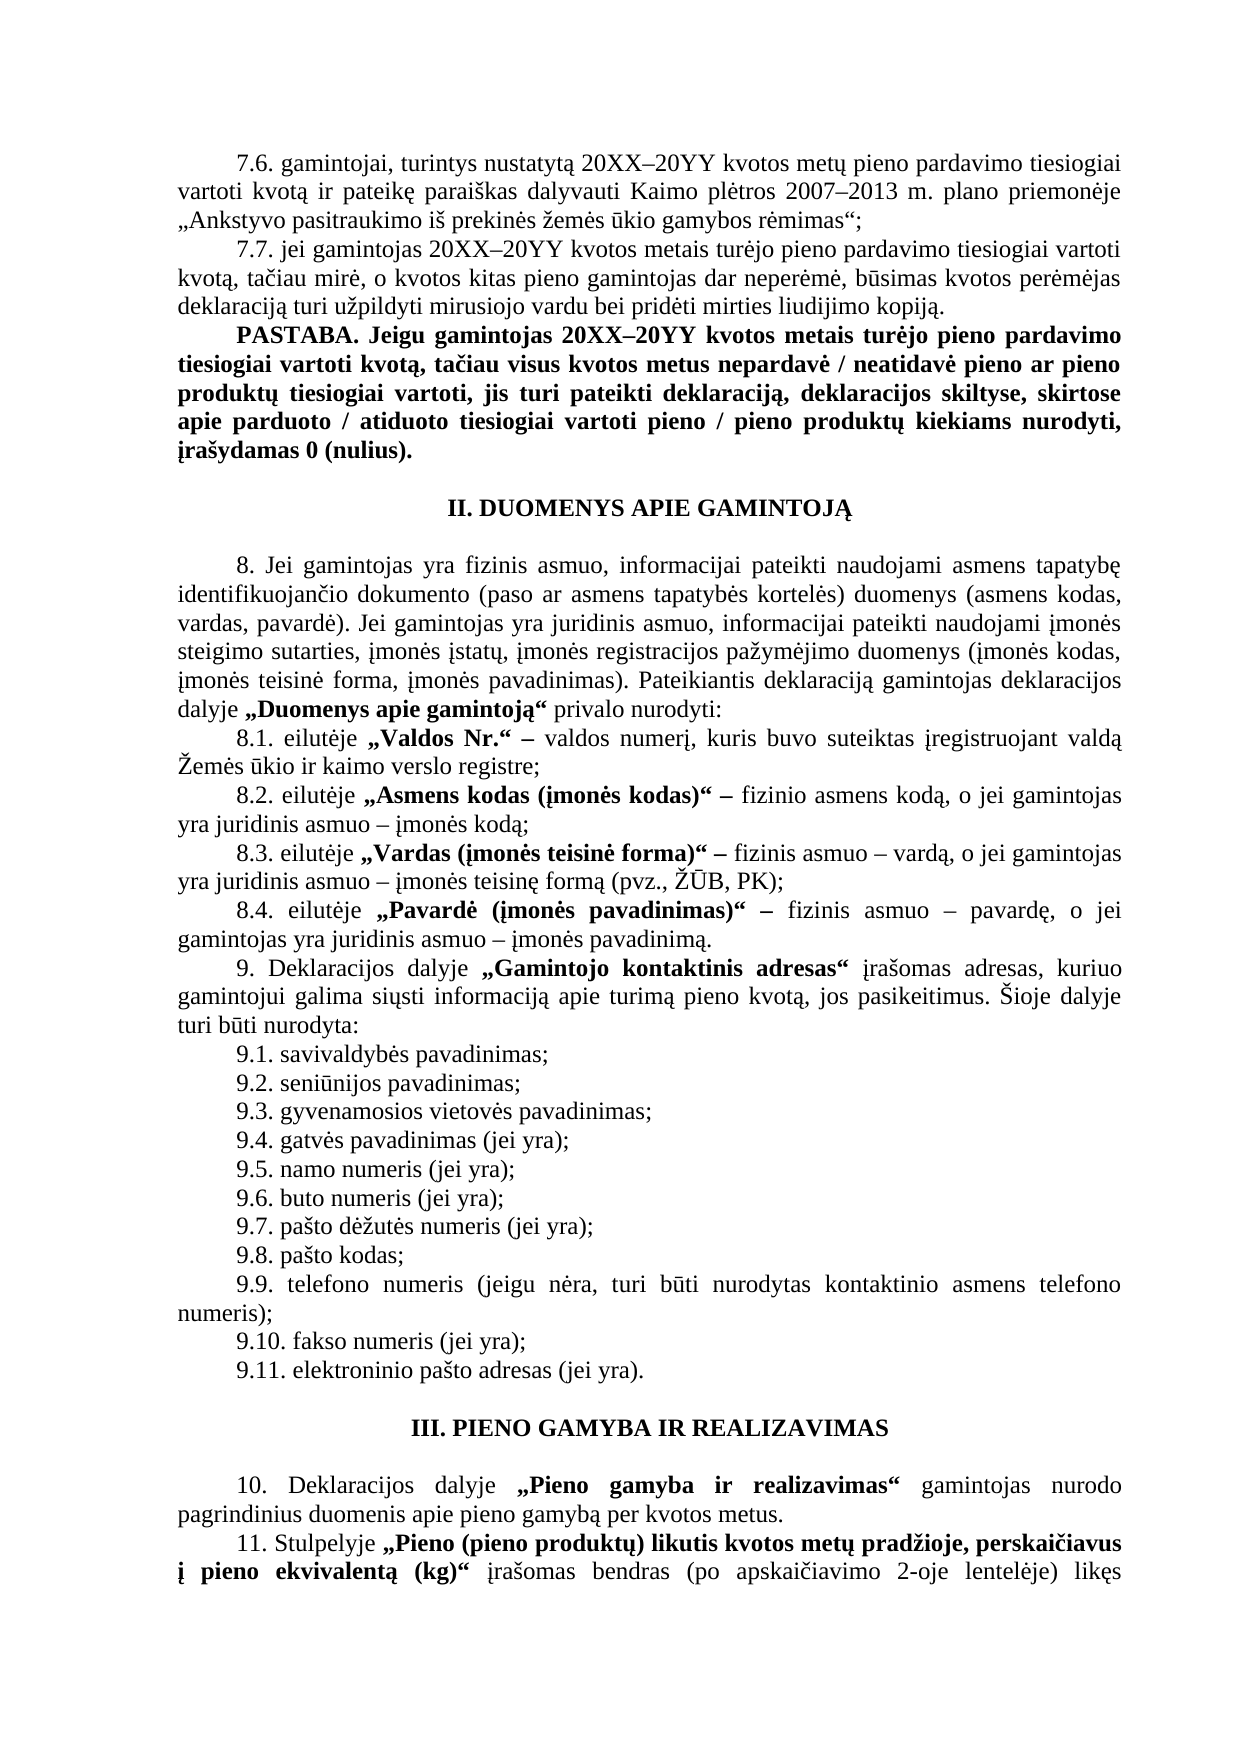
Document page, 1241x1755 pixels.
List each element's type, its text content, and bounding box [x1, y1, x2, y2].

text 8. Jei gamintojas yra fizinis asmuo, informacijai pateikti naudojami asmens tapatybę identifikuojančio dokumento (paso ar asmens tapatybės kortelės) duomenys (asmens kodas, vardas, pavardė). Jei gamintojas yra juridinis asmuo, informacijai pateikti naudojami įmonės steigimo sutarties, įmonės įstatų, įmonės registracijos pažymėjimo duomenys (įmonės kodas, įmonės teisinė forma, įmonės pavadinimas). Pateikiantis deklaraciją gamintojas deklaracijos dalyje „Duomenys apie gamintoją“ privalo nurodyti: [177, 550, 1122, 723]
text II. DUOMENYS APIE GAMINTOJĄ [177, 493, 1122, 521]
text 9.10. fakso numeris (jei yra); [177, 1326, 1122, 1355]
text 8.1. eilutėje „Valdos Nr.“ – valdos numerį, kuris buvo suteiktas įregistruojant valdą Žemės ūkio ir kaimo verslo registre; [177, 723, 1122, 780]
text 9.6. buto numeris (jei yra); [177, 1183, 1122, 1211]
text PASTABA. Jeigu gamintojas 20XX–20YY kvotos metais turėjo pieno pardavimo tiesiogiai vartoti kvotą, tačiau visus kvotos metus nepardavė / neatidavė pieno ar pieno produktų tiesiogiai vartoti, jis turi pateikti deklaraciją, deklaracijos skiltyse, skirtose apie parduoto / atiduoto tiesiogiai vartoti pieno / pieno produktų kiekiams nurodyti, įrašydamas 0 (nulius). [177, 320, 1122, 464]
text 7.6. gamintojai, turintys nustatytą 20XX–20YY kvotos metų pieno pardavimo tiesiogiai vartoti kvotą ir pateikę paraiškas dalyvauti Kaimo plėtros 2007–2013 m. plano priemonėje „Ankstyvo pasitraukimo iš prekinės žemės ūkio gamybos rėmimas“; [177, 148, 1122, 234]
text 8.2. eilutėje „Asmens kodas (įmonės kodas)“ – fizinio asmens kodą, o jei gamintojas yra juridinis asmuo – įmonės kodą; [177, 780, 1122, 838]
text 9.8. pašto kodas; [177, 1240, 1122, 1269]
text 9.5. namo numeris (jei yra); [177, 1154, 1122, 1183]
text III. PIENO GAMYBA IR REALIZAVIMAS [177, 1413, 1122, 1441]
text 9. Deklaracijos dalyje „Gamintojo kontaktinis adresas“ įrašomas adresas, kuriuo gamintojui galima siųsti informaciją apie turimą pieno kvotą, jos pasikeitimus. Šioje dalyje turi būti nurodyta: [177, 953, 1122, 1039]
text 9.9. telefono numeris (jeigu nėra, turi būti nurodytas kontaktinio asmens telefono numeris); [177, 1269, 1122, 1326]
text 9.11. elektroninio pašto adresas (jei yra). [177, 1355, 1122, 1384]
text 7.7. jei gamintojas 20XX–20YY kvotos metais turėjo pieno pardavimo tiesiogiai vartoti kvotą, tačiau mirė, o kvotos kitas pieno gamintojas dar neperėmė, būsimas kvotos perėmėjas deklaraciją turi užpildyti mirusiojo vardu bei pridėti mirties liudijimo kopiją. [177, 234, 1122, 320]
text 9.7. pašto dėžutės numeris (jei yra); [177, 1211, 1122, 1240]
text 8.4. eilutėje „Pavardė (įmonės pavadinimas)“ – fizinis asmuo – pavardę, o jei gamintojas yra juridinis asmuo – įmonės pavadinimą. [177, 895, 1122, 953]
text 9.1. savivaldybės pavadinimas; [177, 1039, 1122, 1068]
text 8.3. eilutėje „Vardas (įmonės teisinė forma)“ – fizinis asmuo – vardą, o jei gamintojas yra juridinis asmuo – įmonės teisinę formą (pvz., ŽŪB, PK); [177, 838, 1122, 895]
text 9.3. gyvenamosios vietovės pavadinimas; [177, 1096, 1122, 1125]
text 11. Stulpelyje „Pieno (pieno produktų) likutis kvotos metų pradžioje, perskaičiavus į pieno ekvivalentą (kg)“ įrašomas bendras (po apskaičiavimo 2-oje lentelėje) likęs [177, 1528, 1122, 1585]
text 10. Deklaracijos dalyje „Pieno gamyba ir realizavimas“ gamintojas nurodo pagrindinius duomenis apie pieno gamybą per kvotos metus. [177, 1470, 1122, 1528]
text 9.2. seniūnijos pavadinimas; [177, 1068, 1122, 1096]
text 9.4. gatvės pavadinimas (jei yra); [177, 1125, 1122, 1154]
